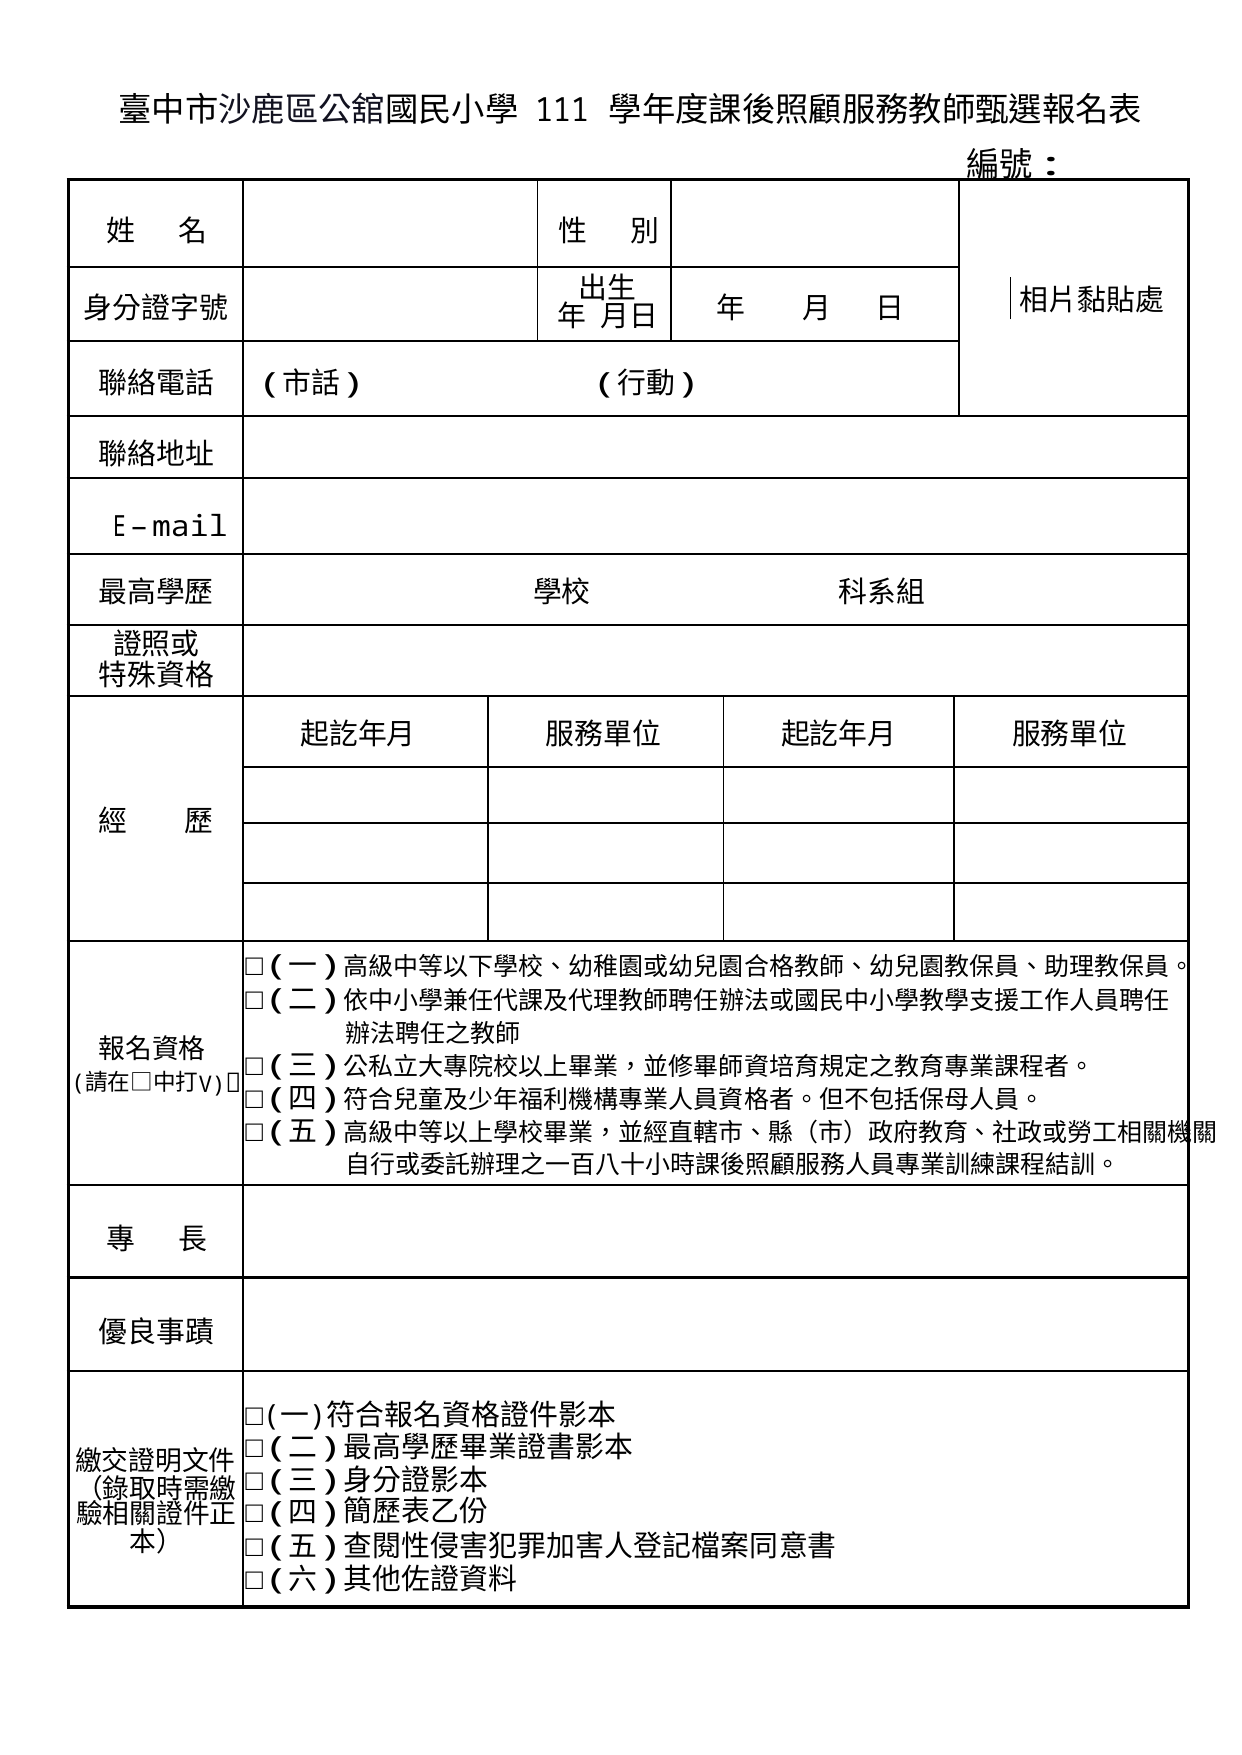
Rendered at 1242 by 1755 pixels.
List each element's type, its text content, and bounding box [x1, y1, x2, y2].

table_cell 證照或 特殊資格 [70, 626, 242, 695]
table_cell 優良事蹟 [70, 1279, 242, 1370]
table_cell 起訖年月 [244, 697, 487, 766]
table_header 性 別 [538, 181, 670, 266]
table_cell 學校 科系組 [244, 555, 1187, 624]
table_cell [955, 884, 1187, 940]
table_cell 最高學歷 [70, 555, 242, 624]
table_cell □(一)符合報名資格證件影本 □(二)最高學歷畢業證書影本 □(三)身分證影本 □(四)簡歷表乙份 □(五)查閱性侵害犯罪加害人登記檔案同意書 □(六)其他佐證資料 [244, 1372, 1187, 1605]
text 臺中市沙鹿區公舘國民小學 111 學年度課後照顧服務教師甄選報名表 [118, 81, 1212, 131]
table_cell [244, 479, 1187, 553]
table_cell 年 月 日 [672, 268, 958, 339]
table_cell 身分證字號 [70, 268, 242, 339]
table_cell 出生 年 月日 [538, 268, 670, 339]
table_cell 報名資格 (請在□中打V) [70, 942, 242, 1183]
table_header 姓 名 [70, 181, 242, 266]
table_cell [244, 626, 1187, 695]
table_cell [489, 768, 723, 822]
table_cell [724, 824, 953, 882]
table_cell 聯絡地址 [70, 417, 242, 477]
text 編號: [966, 131, 1212, 178]
table_cell [244, 1186, 1187, 1276]
table_cell 專 長 [70, 1186, 242, 1276]
table_cell [244, 1279, 1187, 1370]
table_cell [489, 884, 723, 940]
table_cell [724, 768, 953, 822]
table_cell [244, 417, 1187, 477]
table_cell E-mail [70, 479, 242, 553]
table_cell [244, 824, 487, 882]
table_cell [244, 884, 487, 940]
table_header [672, 181, 958, 266]
table_cell [489, 824, 723, 882]
table_cell 聯絡電話 [70, 342, 242, 415]
table_cell [955, 768, 1187, 822]
table_cell 經 歷 [70, 697, 242, 940]
table_cell [955, 824, 1187, 882]
table_header [244, 181, 537, 266]
table_cell [724, 884, 953, 940]
table_cell □(一)高級中等以下學校、幼稚園或幼兒園合格教師、幼兒園教保員、助理教保員。 □(二)依中小學兼任代課及代理教師聘任辦法或國民中小學教學支援工作人員聘任 辦法聘任之教師 □(三)公私立大專院校以上畢業，並修畢師資培育規定之教育專業課程者。 □(四)符合兒童及少年福利機構專業人員資格者。但不包括保母人員。 □(五)高級中等以上學校畢業，並經直轄市、縣（市）政府教育、社政或勞工相關機關 自行或委託辦理之一百八十小時課後照顧服務人員專業訓練課程結訓。 [244, 942, 1187, 1183]
table_header 相片黏貼處 [960, 181, 1187, 415]
table_cell 繳交證明文件 （錄取時需繳 驗相關證件正 本） [70, 1372, 242, 1605]
table_cell (市話) (行動) [244, 342, 958, 415]
table_cell 服務單位 [489, 697, 723, 766]
table_cell 起訖年月 [724, 697, 953, 766]
table_cell [244, 268, 537, 339]
table_cell 服務單位 [955, 697, 1187, 766]
table_cell [244, 768, 487, 822]
